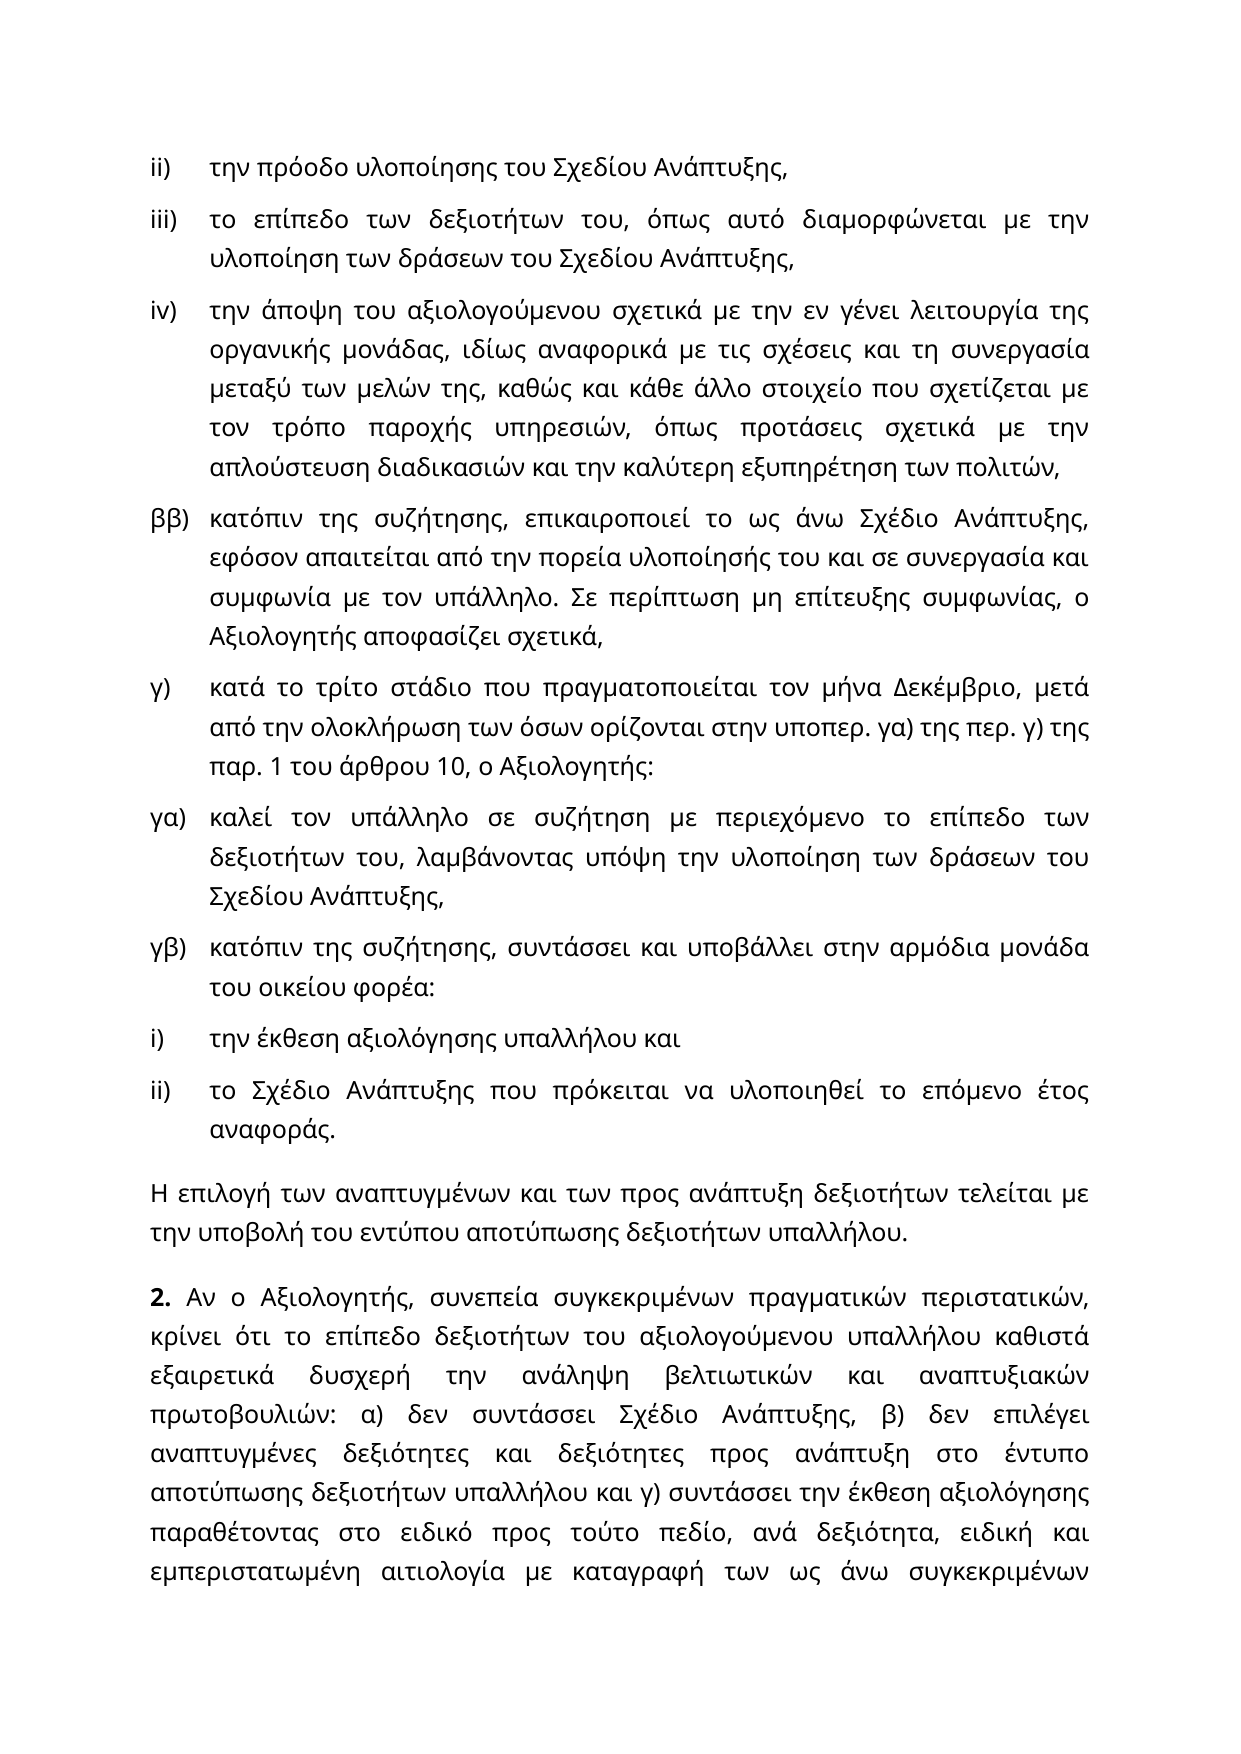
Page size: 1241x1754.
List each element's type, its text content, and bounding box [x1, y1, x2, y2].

list ββ) κατόπιν της συζήτησης, επικαιροποιεί το ως άνω Σχέδιο Ανάπτυξης, εφόσον απαιτείται από την πορεία υλοποίησής του και σε συνεργασία και συμφωνία με τον υπάλληλο. Σε περίπτωση μη επίτευξης συμφωνίας, ο Αξιολογητής αποφασίζει σχετικά, [150, 501, 1090, 652]
list ii) το Σχέδιο Ανάπτυξης που πρόκειται να υλοποιηθεί το επόμενο έτος αναφοράς. [150, 1072, 1090, 1146]
list i) την έκθεση αξιολόγησης υπαλλήλου και [150, 1021, 1090, 1055]
list iv) την άποψη του αξιολογούμενου σχετικά με την εν γένει λειτουργία της οργανικής μονάδας, ιδίως αναφορικά με τις σχέσεις και τη συνεργασία μεταξύ των μελών της, καθώς και κάθε άλλο στοιχείο που σχετίζεται με τον τρόπο παροχής υπηρεσιών, όπως προτάσεις σχετικά με την απλούστευση διαδικασιών και την καλύτερη εξυπηρέτηση των πολιτών, [150, 292, 1090, 483]
list γα) καλεί τον υπάλληλο σε συζήτηση με περιεχόμενο το επίπεδο των δεξιοτήτων του, λαμβάνοντας υπόψη την υλοποίηση των δράσεων του Σχεδίου Ανάπτυξης, [150, 800, 1090, 912]
list γ) κατά το τρίτο στάδιο που πραγματοποιείται τον μήνα Δεκέμβριο, μετά από την ολοκλήρωση των όσων ορίζονται στην υποπερ. γα) της περ. γ) της παρ. 1 του άρθρου 10, ο Αξιολογητής: [150, 670, 1090, 782]
text Η επιλογή των αναπτυγμένων και των προς ανάπτυξη δεξιοτήτων τελείται με την υποβολή του εντύπου αποτύπωσης δεξιοτήτων υπαλλήλου. [150, 1176, 1090, 1249]
list ii) την πρόοδο υλοποίησης του Σχεδίου Ανάπτυξης, [150, 150, 1090, 184]
list iii) το επίπεδο των δεξιοτήτων του, όπως αυτό διαμορφώνεται με την υλοποίηση των δράσεων του Σχεδίου Ανάπτυξης, [150, 202, 1090, 275]
text 2. Αν ο Αξιολογητής, συνεπεία συγκεκριμένων πραγματικών περιστατικών, κρίνει ότι το επίπεδο δεξιοτήτων του αξιολογούμενου υπαλλήλου καθιστά εξαιρετικά δυσχερή την ανάληψη βελτιωτικών και αναπτυξιακών πρωτοβουλιών: α) δεν συντάσσει Σχέδιο Ανάπτυξης, β) δεν επιλέγει αναπτυγμένες δεξιότητες και δεξιότητες προς ανάπτυξη στο έντυπο αποτύπωσης δεξιοτήτων υπαλλήλου και γ) συντάσσει την έκθεση αξιολόγησης παραθέτοντας στο ειδικό προς τούτο πεδίο, ανά δεξιότητα, ειδική και εμπεριστατωμένη αιτιολογία με καταγραφή των ως άνω συγκεκριμένων [150, 1279, 1090, 1587]
list γβ) κατόπιν της συζήτησης, συντάσσει και υποβάλλει στην αρμόδια μονάδα του οικείου φορέα: [150, 930, 1090, 1003]
